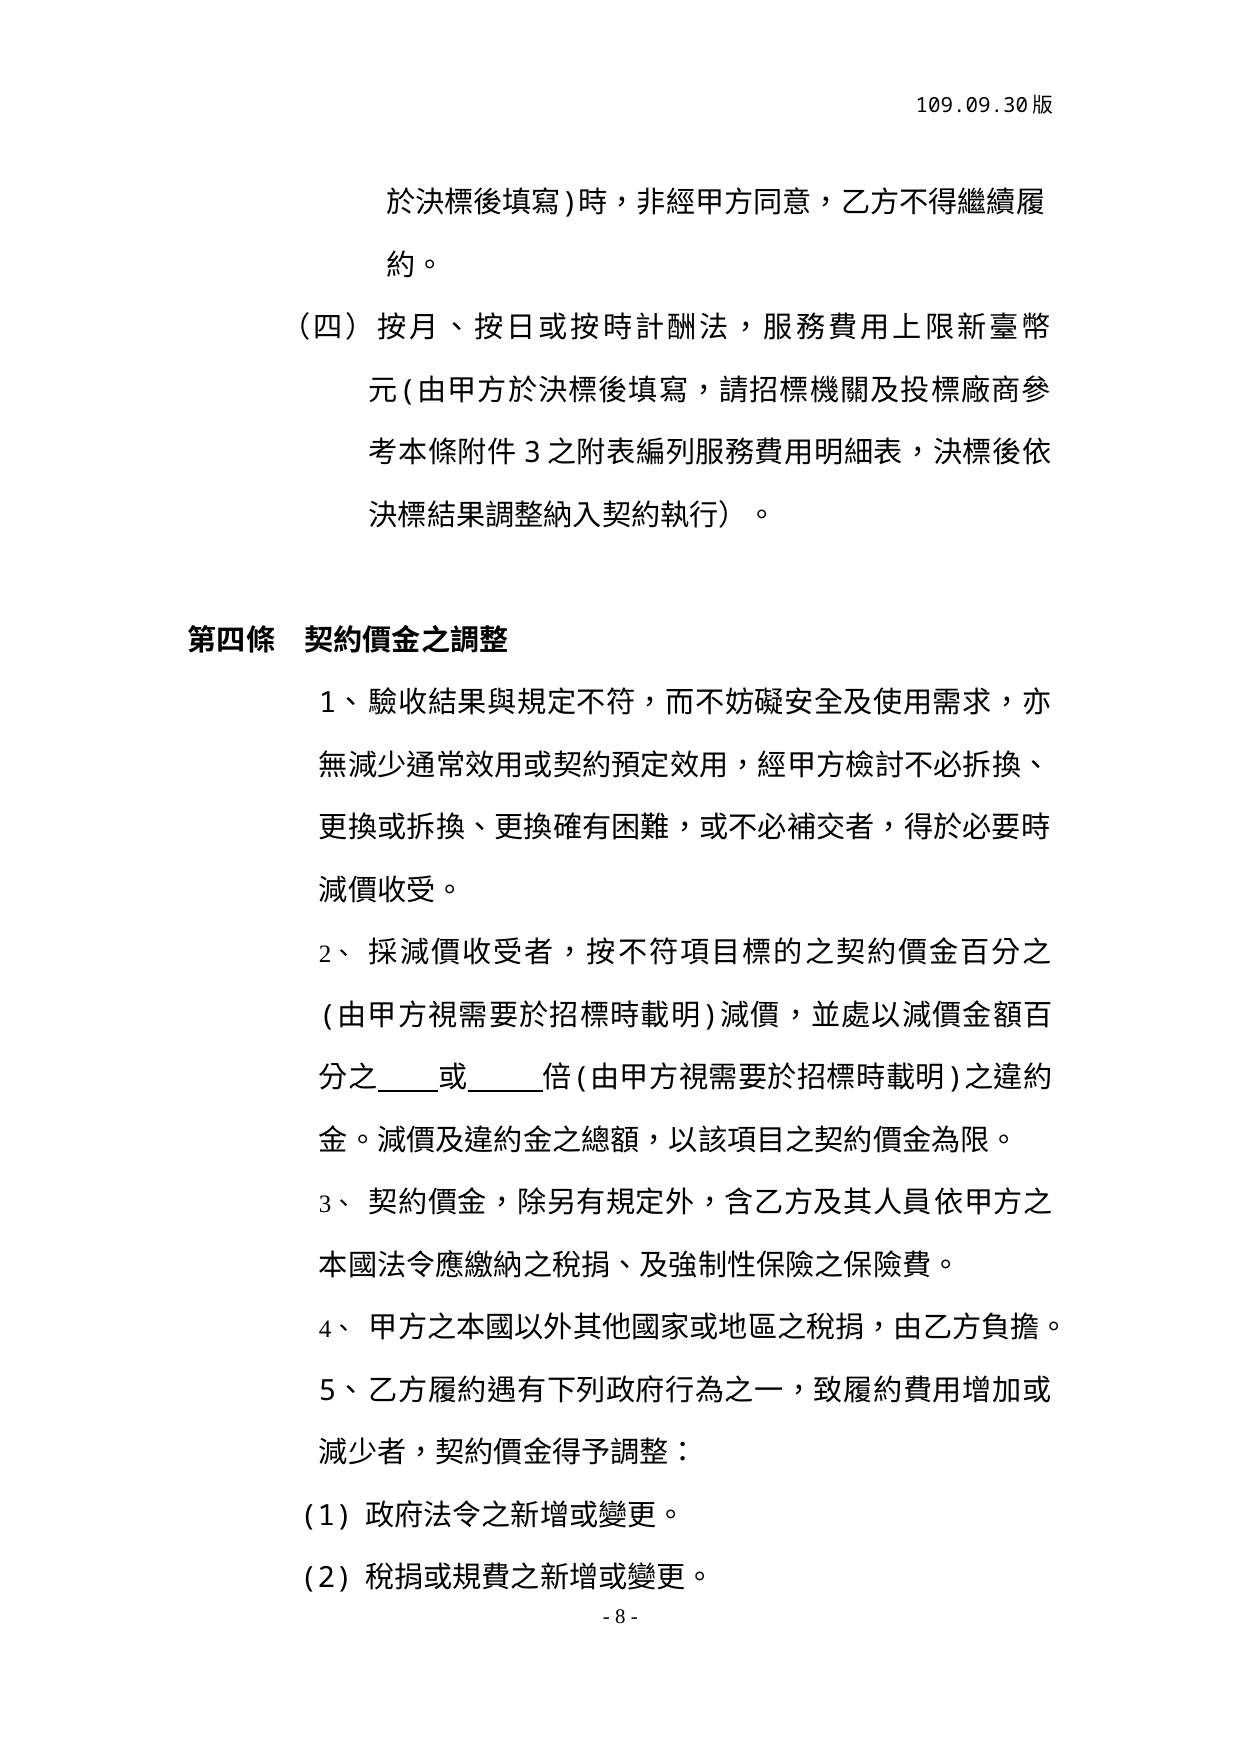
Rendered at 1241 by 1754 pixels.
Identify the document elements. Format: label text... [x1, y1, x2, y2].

list 採減價收受者，按不符項目標的之契約價金百分之 (由甲方視需要於招標時載明)減價，並處以減價金額百分之 或 倍(由甲方視需要於招標時載明)之違約金。減價及違約金之總額，以該項目之契約價金為限。 [319, 908, 1053, 1158]
list 驗收結果與規定不符，而不妨礙安全及使用需求，亦無減少通常效用或契約預定效用，經甲方檢討不必拆換、更換或拆換、更換確有困難，或不必補交者，得於必要時減價收受。 [319, 658, 1053, 908]
list 於決標後填寫)時，非經甲方同意，乙方不得繼續履約。 [337, 158, 1047, 283]
list 稅捐或規費之新增或變更。 [300, 1533, 1047, 1596]
list 乙方履約遇有下列政府行為之一，致履約費用增加或減少者，契約價金得予調整： [319, 1346, 1053, 1471]
text （四）按月、按日或按時計酬法，服務費用上限新臺幣 元(由甲方於決標後填寫，請招標機關及投標廠商參考本條附件3之附表編列服務費用明細表，決標後依決標結果調整納入契約執行）。 [281, 283, 1053, 533]
text 第四條 契約價金之調整 [187, 596, 1053, 658]
list 政府法令之新增或變更。 [300, 1471, 1047, 1533]
list 甲方之本國以外其他國家或地區之稅捐，由乙方負擔。 [319, 1283, 1053, 1346]
list 契約價金，除另有規定外，含乙方及其人員依甲方之本國法令應繳納之稅捐、及強制性保險之保險費。 [319, 1158, 1053, 1283]
